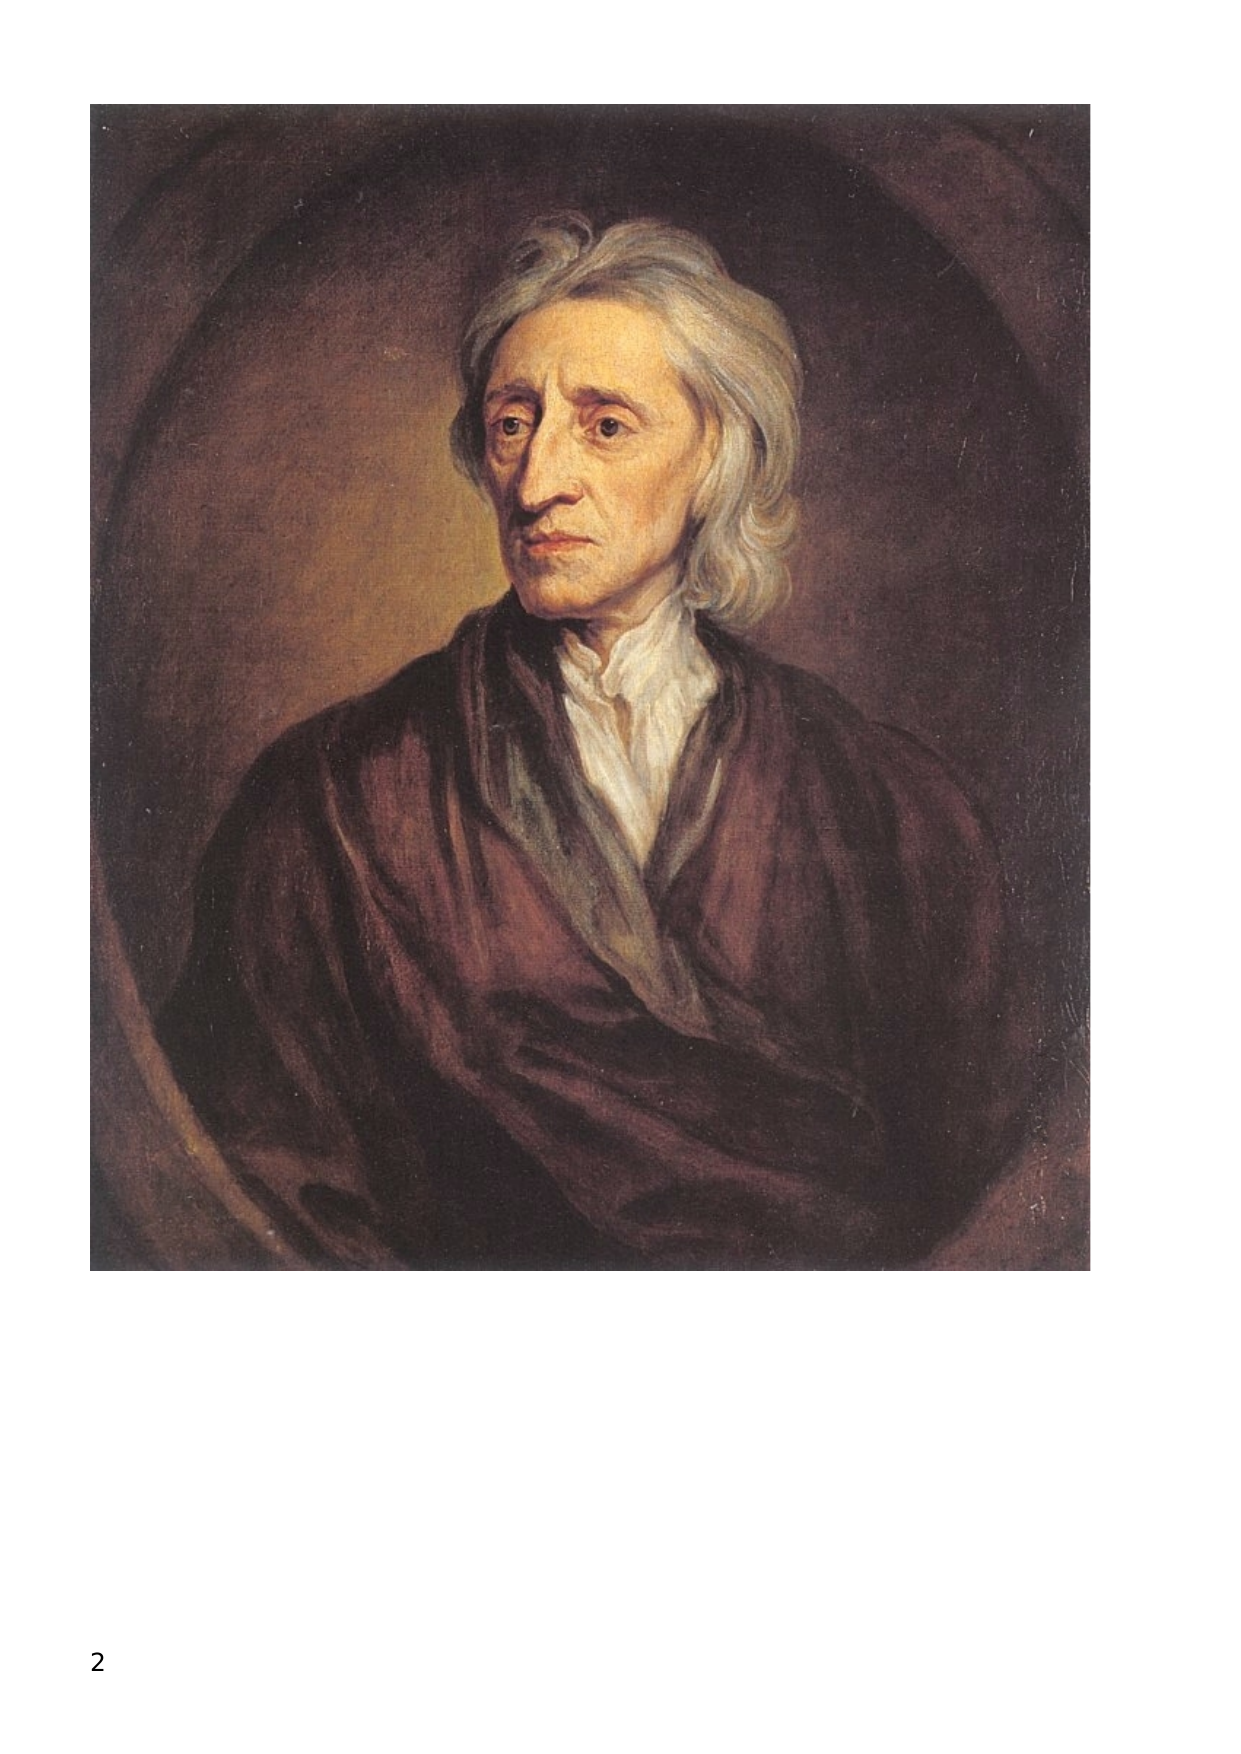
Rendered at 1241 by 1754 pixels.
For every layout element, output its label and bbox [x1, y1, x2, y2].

picture [90, 104, 1091, 1271]
